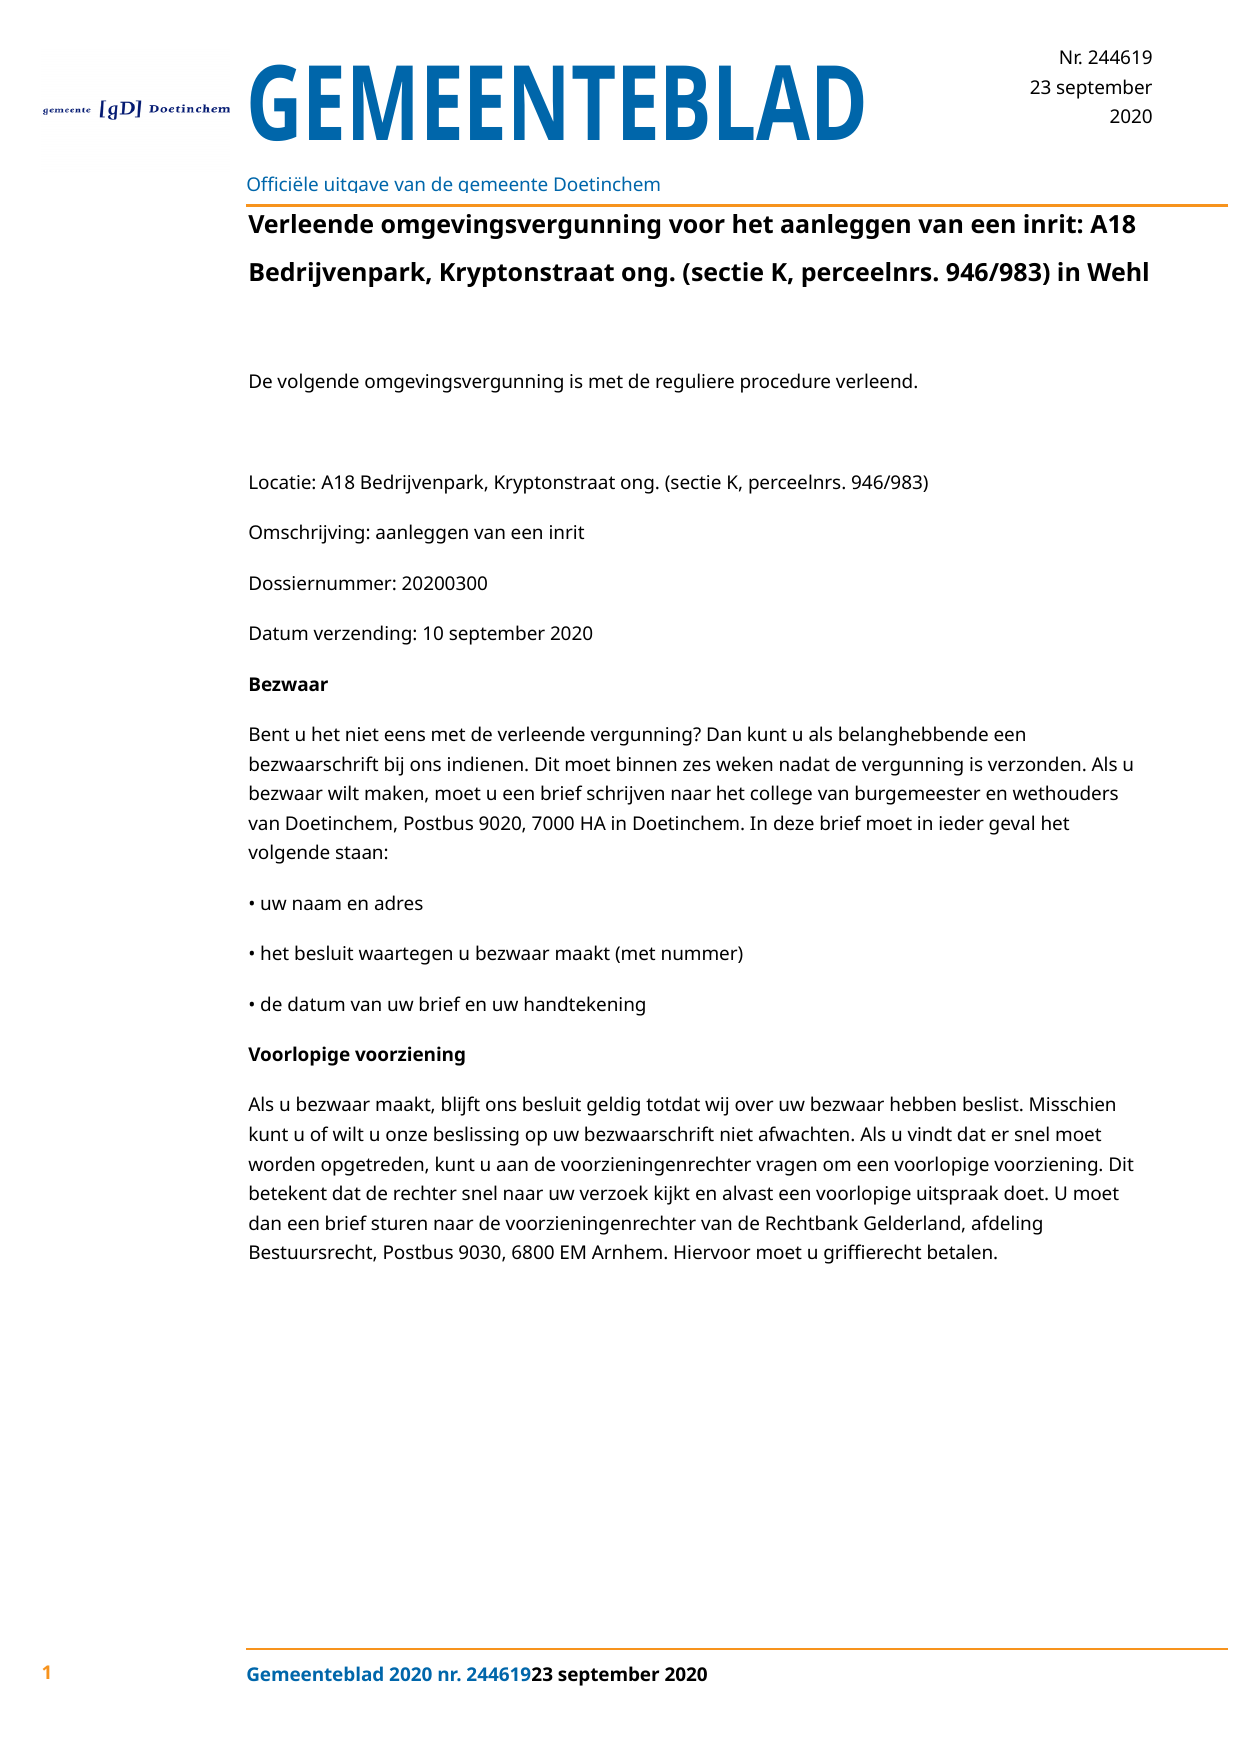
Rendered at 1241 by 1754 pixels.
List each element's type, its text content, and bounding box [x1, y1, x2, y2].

text Bent u het niet eens met de verleende vergunning? Dan kunt u als belanghebbende een bezwaarschrift bij ons indienen. Dit moet binnen zes weken nadat de vergunning is verzonden. Als u bezwaar wilt maken, moet u een brief schrijven naar het college van burgemeester en wethouders van Doetinchem, Postbus 9020, 7000 HA in Doetinchem. In deze brief moet in ieder geval het volgende staan: [248, 721, 1152, 865]
text • uw naam en adres [248, 890, 1152, 916]
text Datum verzending: 10 september 2020 [248, 620, 1152, 646]
text Bezwaar [248, 671, 1152, 697]
text De volgende omgevingsvergunning is met de reguliere procedure verleend. [248, 368, 1152, 394]
picture [41, 47, 231, 172]
text Locatie: A18 Bedrijvenpark, Kryptonstraat ong. (sectie K, perceelnrs. 946/983) [248, 469, 1152, 495]
text Omschrijving: aanleggen van een inrit [248, 519, 1152, 545]
text Als u bezwaar maakt, blijft ons besluit geldig totdat wij over uw bezwaar hebben beslist. Misschien kunt u of wilt u onze beslissing op uw bezwaarschrift niet afwachten. Als u vindt dat er snel moet worden opgetreden, kunt u aan de voorzieningenrechter vragen om een voorlopige voorziening. Dit betekent dat de rechter snel naar uw verzoek kijkt en alvast een voorlopige uitspraak doet. U moet dan een brief sturen naar de voorzieningenrechter van de Rechtbank Gelderland, afdeling Bestuursrecht, Postbus 9030, 6800 EM Arnhem. Hiervoor moet u griffierecht betalen. [248, 1092, 1152, 1265]
text • het besluit waartegen u bezwaar maakt (met nummer) [248, 940, 1152, 966]
text Voorlopige voorziening [248, 1041, 1152, 1067]
text Verleende omgevingsvergunning voor het aanleggen van een inrit: A18 Bedrijvenpark, Kryptonstraat ong. (sectie K, perceelnrs. 946/983) in Wehl [248, 207, 1152, 288]
text Dossiernummer: 20200300 [248, 570, 1152, 596]
text • de datum van uw brief en uw handtekening [248, 991, 1152, 1017]
